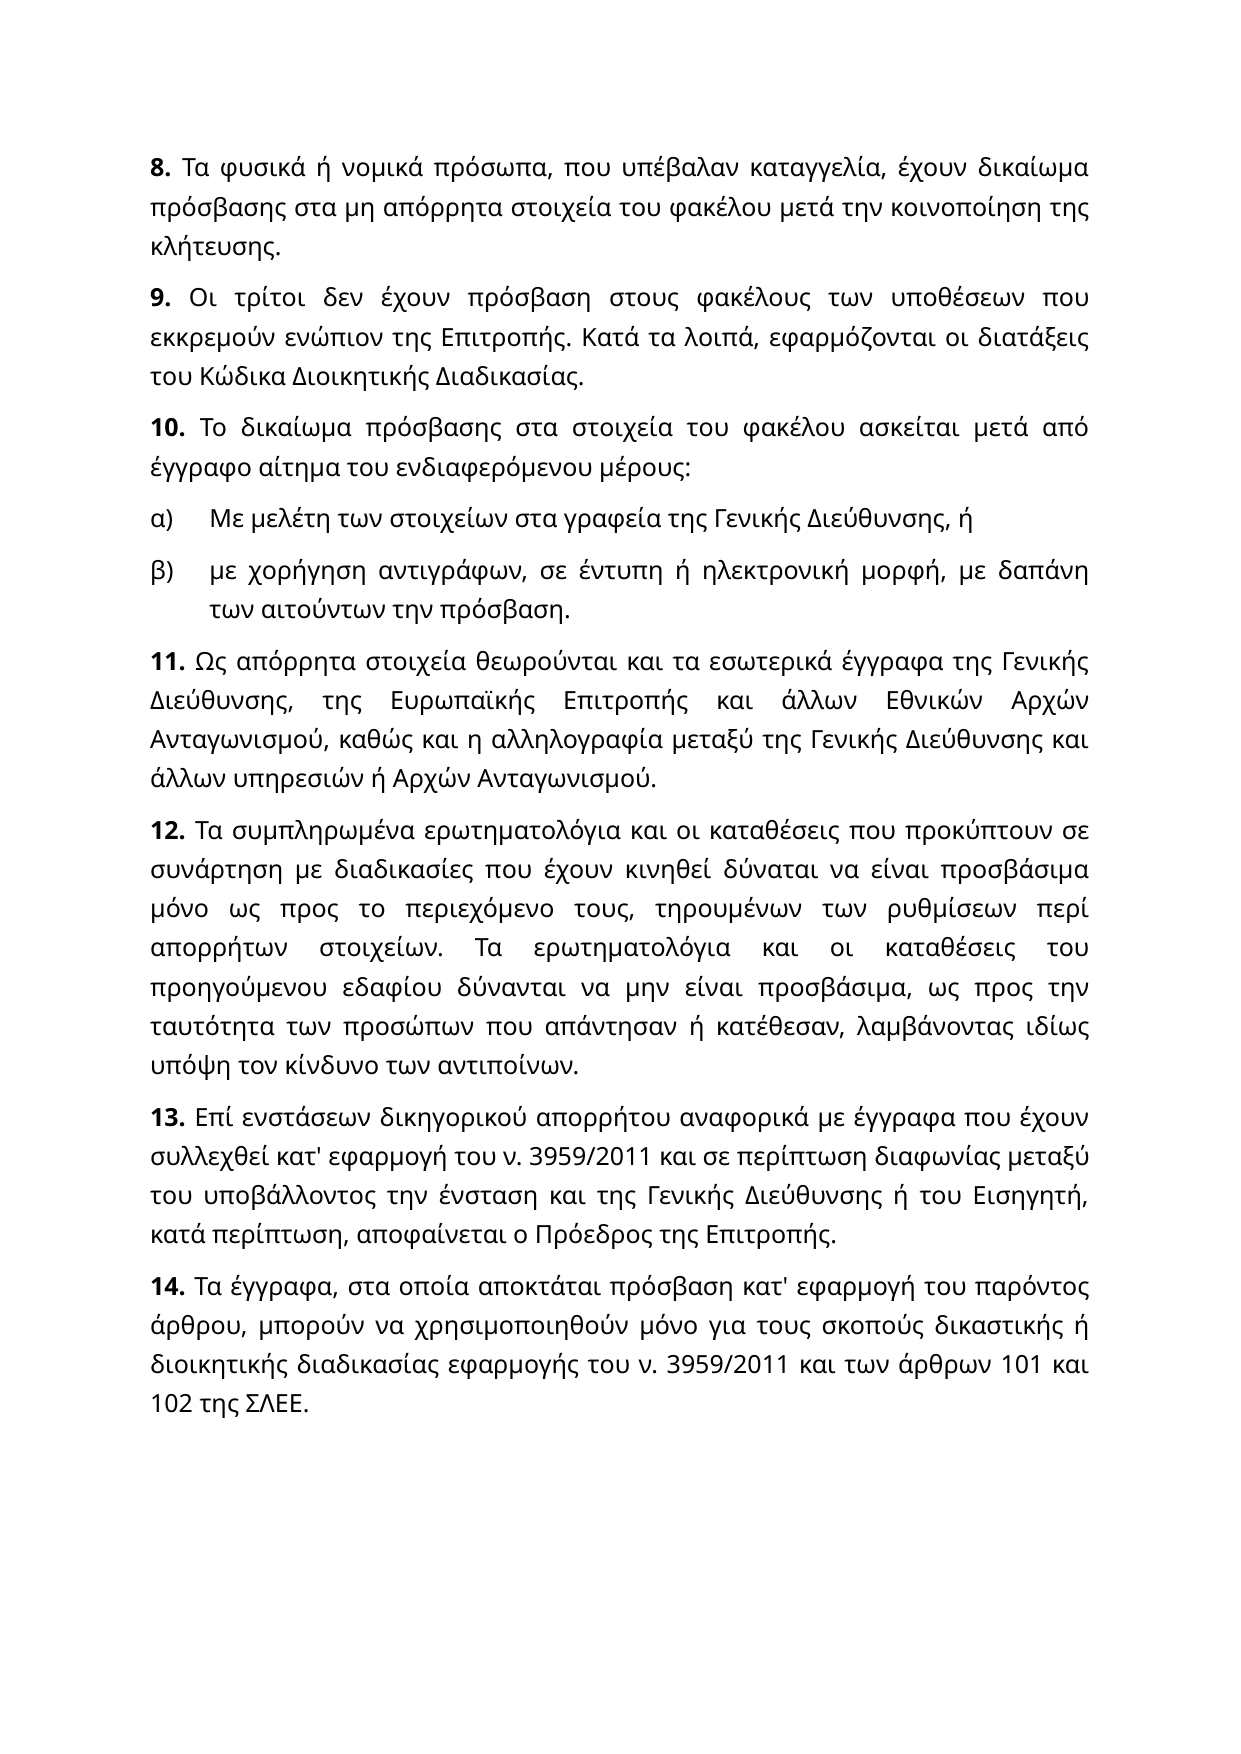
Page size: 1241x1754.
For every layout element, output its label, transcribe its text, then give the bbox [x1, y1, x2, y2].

text 13. Επί ενστάσεων δικηγορικού απορρήτου αναφορικά με έγγραφα που έχουν συλλεχθεί κατ' εφαρμογή του ν. 3959/2011 και σε περίπτωση διαφωνίας μεταξύ του υποβάλλοντος την ένσταση και της Γενικής Διεύθυνσης ή του Εισηγητή, κατά περίπτωση, αποφαίνεται ο Πρόεδρος της Επιτροπής. [150, 1099, 1090, 1251]
text 10. Το δικαίωμα πρόσβασης στα στοιχεία του φακέλου ασκείται μετά από έγγραφο αίτημα του ενδιαφερόμενου μέρους: [150, 410, 1090, 483]
text 14. Τα έγγραφα, στα οποία αποκτάται πρόσβαση κατ' εφαρμογή του παρόντος άρθρου, μπορούν να χρησιμοποιηθούν μόνο για τους σκοπούς δικαστικής ή διοικητικής διαδικασίας εφαρμογής του ν. 3959/2011 και των άρθρων 101 και 102 της ΣΛΕΕ. [150, 1268, 1090, 1420]
text 8. Τα φυσικά ή νομικά πρόσωπα, που υπέβαλαν καταγγελία, έχουν δικαίωμα πρόσβασης στα μη απόρρητα στοιχεία του φακέλου μετά την κοινοποίηση της κλήτευσης. [150, 150, 1090, 262]
list β) με χορήγηση αντιγράφων, σε έντυπη ή ηλεκτρονική μορφή, με δαπάνη των αιτούντων την πρόσβαση. [150, 552, 1090, 626]
text 9. Οι τρίτοι δεν έχουν πρόσβαση στους φακέλους των υποθέσεων που εκκρεμούν ενώπιον της Επιτροπής. Κατά τα λοιπά, εφαρμόζονται οι διατάξεις του Κώδικα Διοικητικής Διαδικασίας. [150, 280, 1090, 392]
text 12. Τα συμπληρωμένα ερωτηματολόγια και οι καταθέσεις που προκύπτουν σε συνάρτηση με διαδικασίες που έχουν κινηθεί δύναται να είναι προσβάσιμα μόνο ως προς το περιεχόμενο τους, τηρουμένων των ρυθμίσεων περί απορρήτων στοιχείων. Τα ερωτηματολόγια και οι καταθέσεις του προηγούμενου εδαφίου δύνανται να μην είναι προσβάσιμα, ως προς την ταυτότητα των προσώπων που απάντησαν ή κατέθεσαν, λαμβάνοντας ιδίως υπόψη τον κίνδυνο των αντιποίνων. [150, 812, 1090, 1082]
list α) Με μελέτη των στοιχείων στα γραφεία της Γενικής Διεύθυνσης, ή [150, 501, 1090, 535]
text 11. Ως απόρρητα στοιχεία θεωρούνται και τα εσωτερικά έγγραφα της Γενικής Διεύθυνσης, της Ευρωπαϊκής Επιτροπής και άλλων Εθνικών Αρχών Ανταγωνισμού, καθώς και η αλληλογραφία μεταξύ της Γενικής Διεύθυνσης και άλλων υπηρεσιών ή Αρχών Ανταγωνισμού. [150, 643, 1090, 795]
